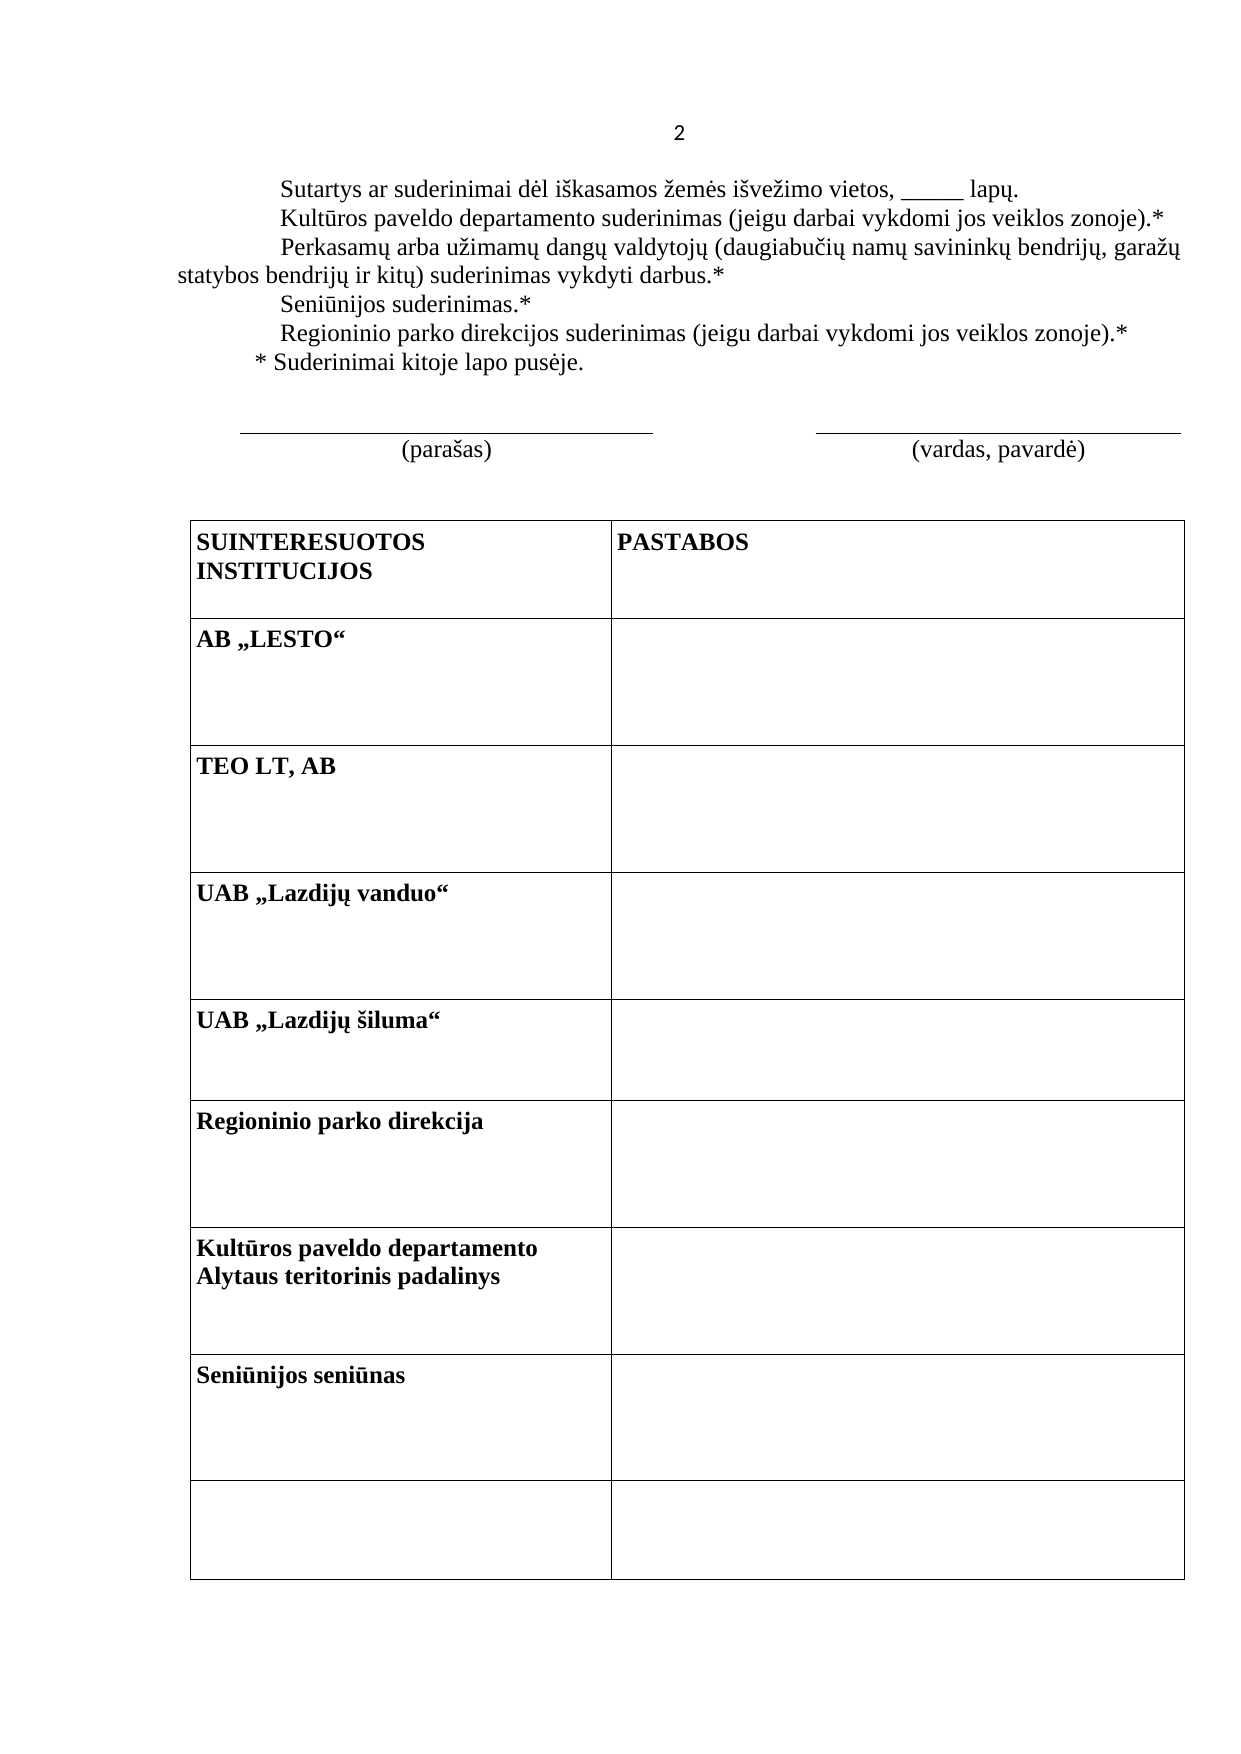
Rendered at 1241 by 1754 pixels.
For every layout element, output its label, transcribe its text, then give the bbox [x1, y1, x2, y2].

table_header [240, 404, 653, 433]
table_cell [612, 1355, 1184, 1480]
text  Sutartys ar suderinimai dėl iškasamos žemės išvežimo vietos, _____ lapų. [177, 174, 1181, 203]
table_cell [612, 1000, 1184, 1099]
table_header [653, 404, 816, 433]
table_header [816, 404, 1181, 433]
table_cell [191, 1481, 611, 1579]
table_cell UAB „Lazdijų šiluma“ [191, 1000, 611, 1099]
table_cell AB „LESTO“ [191, 619, 611, 745]
table_cell (vardas, pavardė) [816, 434, 1181, 463]
table_header PASTABOS [612, 521, 1184, 618]
table_cell [612, 746, 1184, 872]
table_cell [612, 873, 1184, 999]
text * Suderinimai kitoje lapo pusėje. [177, 347, 1181, 375]
table_cell [612, 1228, 1184, 1353]
table_cell TEO LT, AB [191, 746, 611, 872]
table_cell UAB „Lazdijų vanduo“ [191, 873, 611, 999]
table_cell [653, 433, 816, 463]
text  Kultūros paveldo departamento suderinimas (jeigu darbai vykdomi jos veiklos zonoje).* [177, 203, 1181, 232]
text  Regioninio parko direkcijos suderinimas (jeigu darbai vykdomi jos veiklos zonoje).* [177, 318, 1181, 347]
table_cell [612, 1101, 1184, 1226]
table_cell [612, 619, 1184, 745]
text  Perkasamų arba užimamų dangų valdytojų (daugiabučių namų savininkų bendrijų, garažų statybos bendrijų ir kitų) suderinimas vykdyti darbus.* [177, 232, 1181, 289]
text  Seniūnijos suderinimas.* [177, 289, 1181, 318]
table_cell (parašas) [240, 434, 653, 463]
table_cell Regioninio parko direkcija [191, 1101, 611, 1226]
table_cell [612, 1481, 1184, 1579]
table_cell Kultūros paveldo departamento Alytaus teritorinis padalinys [191, 1228, 611, 1353]
table_cell Seniūnijos seniūnas [191, 1355, 611, 1480]
table_header SUINTERESUOTOS INSTITUCIJOS [191, 521, 611, 618]
